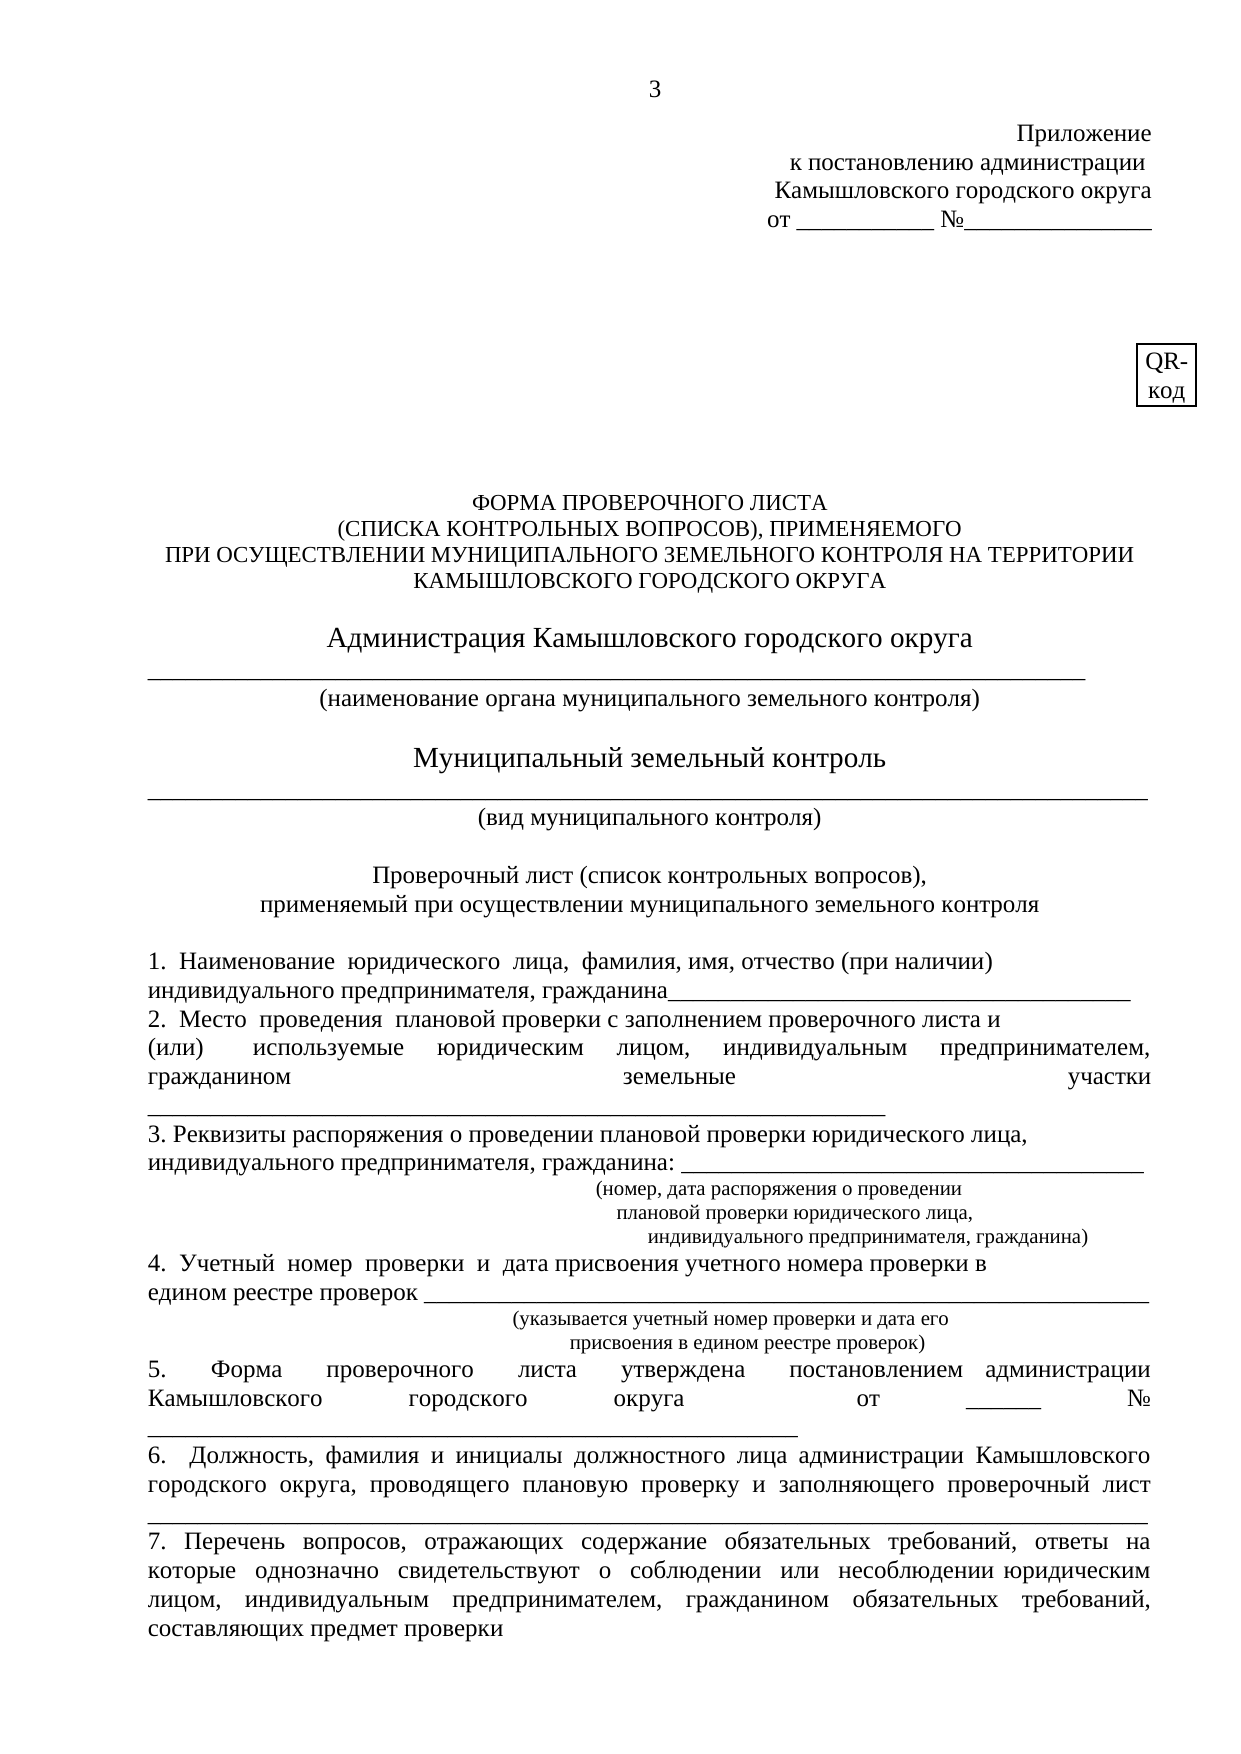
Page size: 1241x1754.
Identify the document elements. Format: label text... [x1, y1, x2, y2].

table_header [148, 343, 1136, 374]
text (номер, дата распоряжения о проведении [148, 1176, 1152, 1200]
table_cell [148, 374, 1136, 405]
text Камышловского городского округа [148, 176, 1152, 204]
text 2. Место проведения плановой проверки с заполнением проверочного листа и [148, 1004, 1152, 1032]
text от ___________ №_______________ [148, 204, 1152, 233]
text 3. Реквизиты распоряжения о проведении плановой проверки юридического лица, [148, 1119, 1152, 1147]
text присвоения в едином реестре проверок) [148, 1330, 1152, 1354]
text ___________________________________________________________________________ [148, 654, 1152, 683]
text (или) используемые юридическим лицом, индивидуальным предпринимателем, гражданином земельные участки ___________________________________________________________ [148, 1032, 1152, 1119]
text едином реестре проверок __________________________________________________________ [148, 1277, 1152, 1306]
text ПРИ ОСУЩЕСТВЛЕНИИ МУНИЦИПАЛЬНОГО ЗЕМЕЛЬНОГО КОНТРОЛЯ НА ТЕРРИТОРИИ КАМЫШЛОВСКОГО ГОРОДСКОГО ОКРУГА [148, 541, 1152, 594]
text 1. Наименование юридического лица, фамилия, имя, отчество (при наличии) [148, 946, 1152, 975]
text индивидуального предпринимателя, гражданина) [148, 1224, 1152, 1248]
table_header QR-код [1138, 345, 1195, 405]
text (указывается учетный номер проверки и дата его [148, 1306, 1152, 1330]
text 5. Форма проверочного листа утверждена постановлением администрации Камышловского городского округа от ______ № ____________________________________________________ [148, 1354, 1152, 1440]
text ________________________________________________________________________________ [148, 774, 1152, 802]
text к постановлению администрации [148, 147, 1152, 176]
text (наименование органа муниципального земельного контроля) [148, 683, 1152, 711]
text 4. Учетный номер проверки и дата присвоения учетного номера проверки в [148, 1248, 1152, 1277]
text применяемый при осуществлении муниципального земельного контроля [148, 889, 1152, 917]
table_cell [148, 405, 1196, 436]
text 7. Перечень вопросов, отражающих содержание обязательных требований, ответы на которые однозначно свидетельствуют о соблюдении или несоблюдении юридическим лицом, индивидуальным предпринимателем, гражданином обязательных требований, составляющих предмет проверки [148, 1526, 1152, 1641]
text 6. Должность, фамилия и инициалы должностного лица администрации Камышловского городского округа, проводящего плановую проверку и заполняющего проверочный лист ________________________________________________________________________________ [148, 1440, 1152, 1526]
text плановой проверки юридического лица, [148, 1200, 1152, 1224]
text ФОРМА ПРОВЕРОЧНОГО ЛИСТА [148, 488, 1152, 515]
text (СПИСКА КОНТРОЛЬНЫХ ВОПРОСОВ), ПРИМЕНЯЕМОГО [148, 515, 1152, 541]
text индивидуального предпринимателя, гражданина: _____________________________________ [148, 1147, 1152, 1176]
text Проверочный лист (список контрольных вопросов), [148, 860, 1152, 889]
text Приложение [148, 118, 1152, 147]
text индивидуального предпринимателя, гражданина_____________________________________ [148, 975, 1152, 1004]
text Муниципальный земельный контроль [148, 740, 1152, 774]
text (вид муниципального контроля) [148, 802, 1152, 831]
text Администрация Камышловского городского округа [148, 620, 1152, 654]
